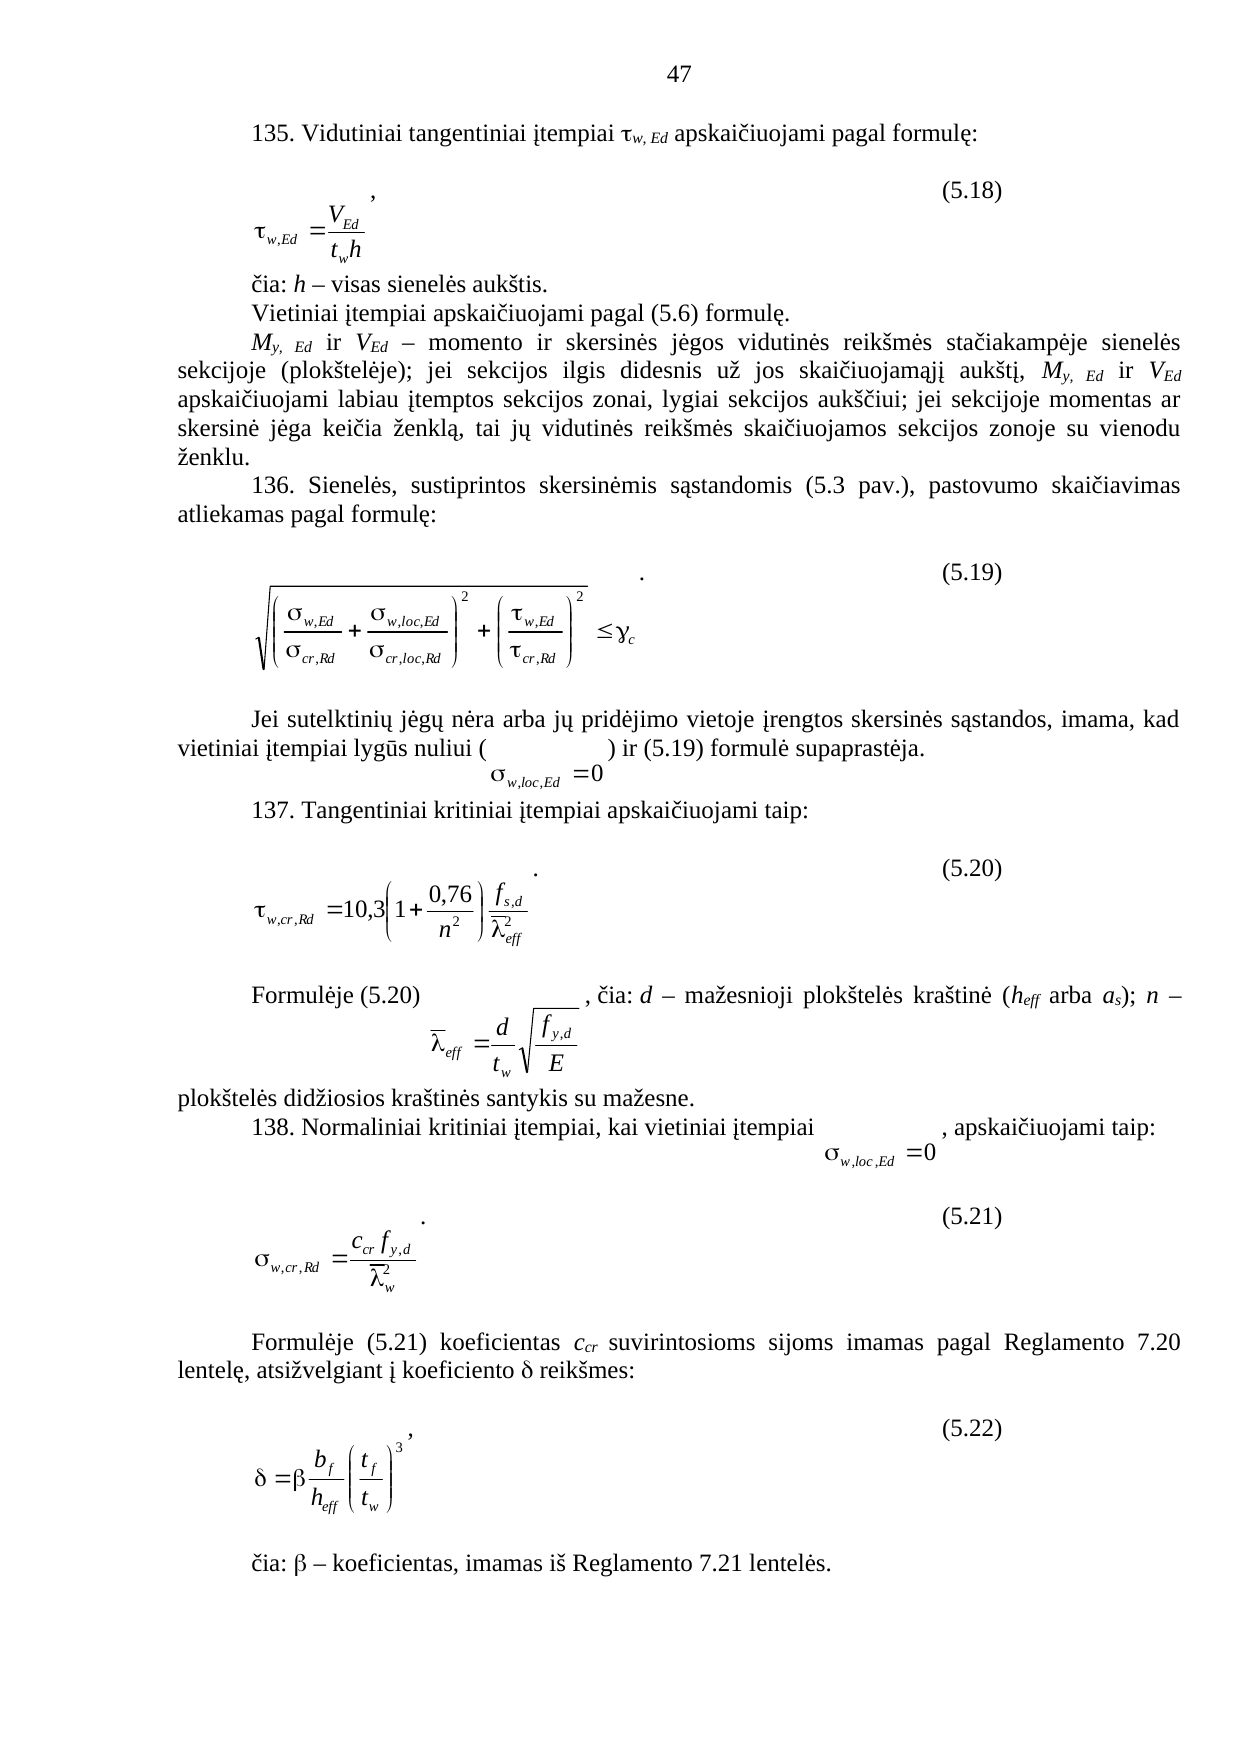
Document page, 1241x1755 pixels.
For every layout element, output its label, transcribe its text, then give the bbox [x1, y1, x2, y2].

text čia: h – visas sienelės aukštis. [177, 269, 1181, 298]
text . (5.19) [177, 557, 1181, 675]
text 138. Normaliniai kritiniai įtempiai, kai vietiniai įtempiai , apskaičiuojami taip: [177, 1112, 1181, 1172]
text 137. Tangentiniai kritiniai įtempiai apskaičiuojami taip: [177, 795, 1181, 824]
text My, Ed ir VEd – momento ir skersinės jėgos vidutinės reikšmės stačiakampėje sienelės sekcijoje (plokštelėje); jei sekcijos ilgis didesnis už jos skaičiuojamąjį aukštį, My, Ed ir VEd apskaičiuojami labiau įtemptos sekcijos zonai, lygiai sekcijos aukščiui; jei sekcijoje momentas ar skersinė jėga keičia ženklą, tai jų vidutinės reikšmės skaičiuojamos sekcijos zonoje su vienodu ženklu. [177, 327, 1181, 471]
text čia:  – koeficientas, imamas iš Reglamento 7.21 lentelės. [177, 1548, 1181, 1577]
text . (5.21) [177, 1201, 1181, 1298]
text Jei sutelktinių jėgų nėra arba jų pridėjimo vietoje įrengtos skersinės sąstandos, imama, kad vietiniai įtempiai lygūs nuliui () ir (5.19) formulė supaprastėja. [177, 704, 1181, 795]
text 136. Sienelės, sustiprintos skersinėmis sąstandomis (5.3 pav.), pastovumo skaičiavimas atliekamas pagal formulę: [177, 471, 1181, 528]
text Formulėje (5.21) koeficientas ccr suvirintosioms sijoms imamas pagal Reglamento 7.20 lentelę, atsižvelgiant į koeficiento  reikšmes: [177, 1327, 1181, 1384]
text Vietiniai įtempiai apskaičiuojami pagal (5.6) formulę. [177, 298, 1181, 327]
text , (5.18) [177, 176, 1181, 269]
text 135. Vidutiniai tangentiniai įtempiai w, Ed apskaičiuojami pagal formulę: [177, 118, 1181, 147]
text Formulėje (5.20) , čia: d – mažesnioji plokštelės kraštinė (heff arba as); n – plokštelės didžiosios kraštinės santykis su mažesne. [177, 980, 1181, 1112]
text . (5.20) [177, 853, 1181, 951]
text , (5.22) [177, 1413, 1181, 1519]
